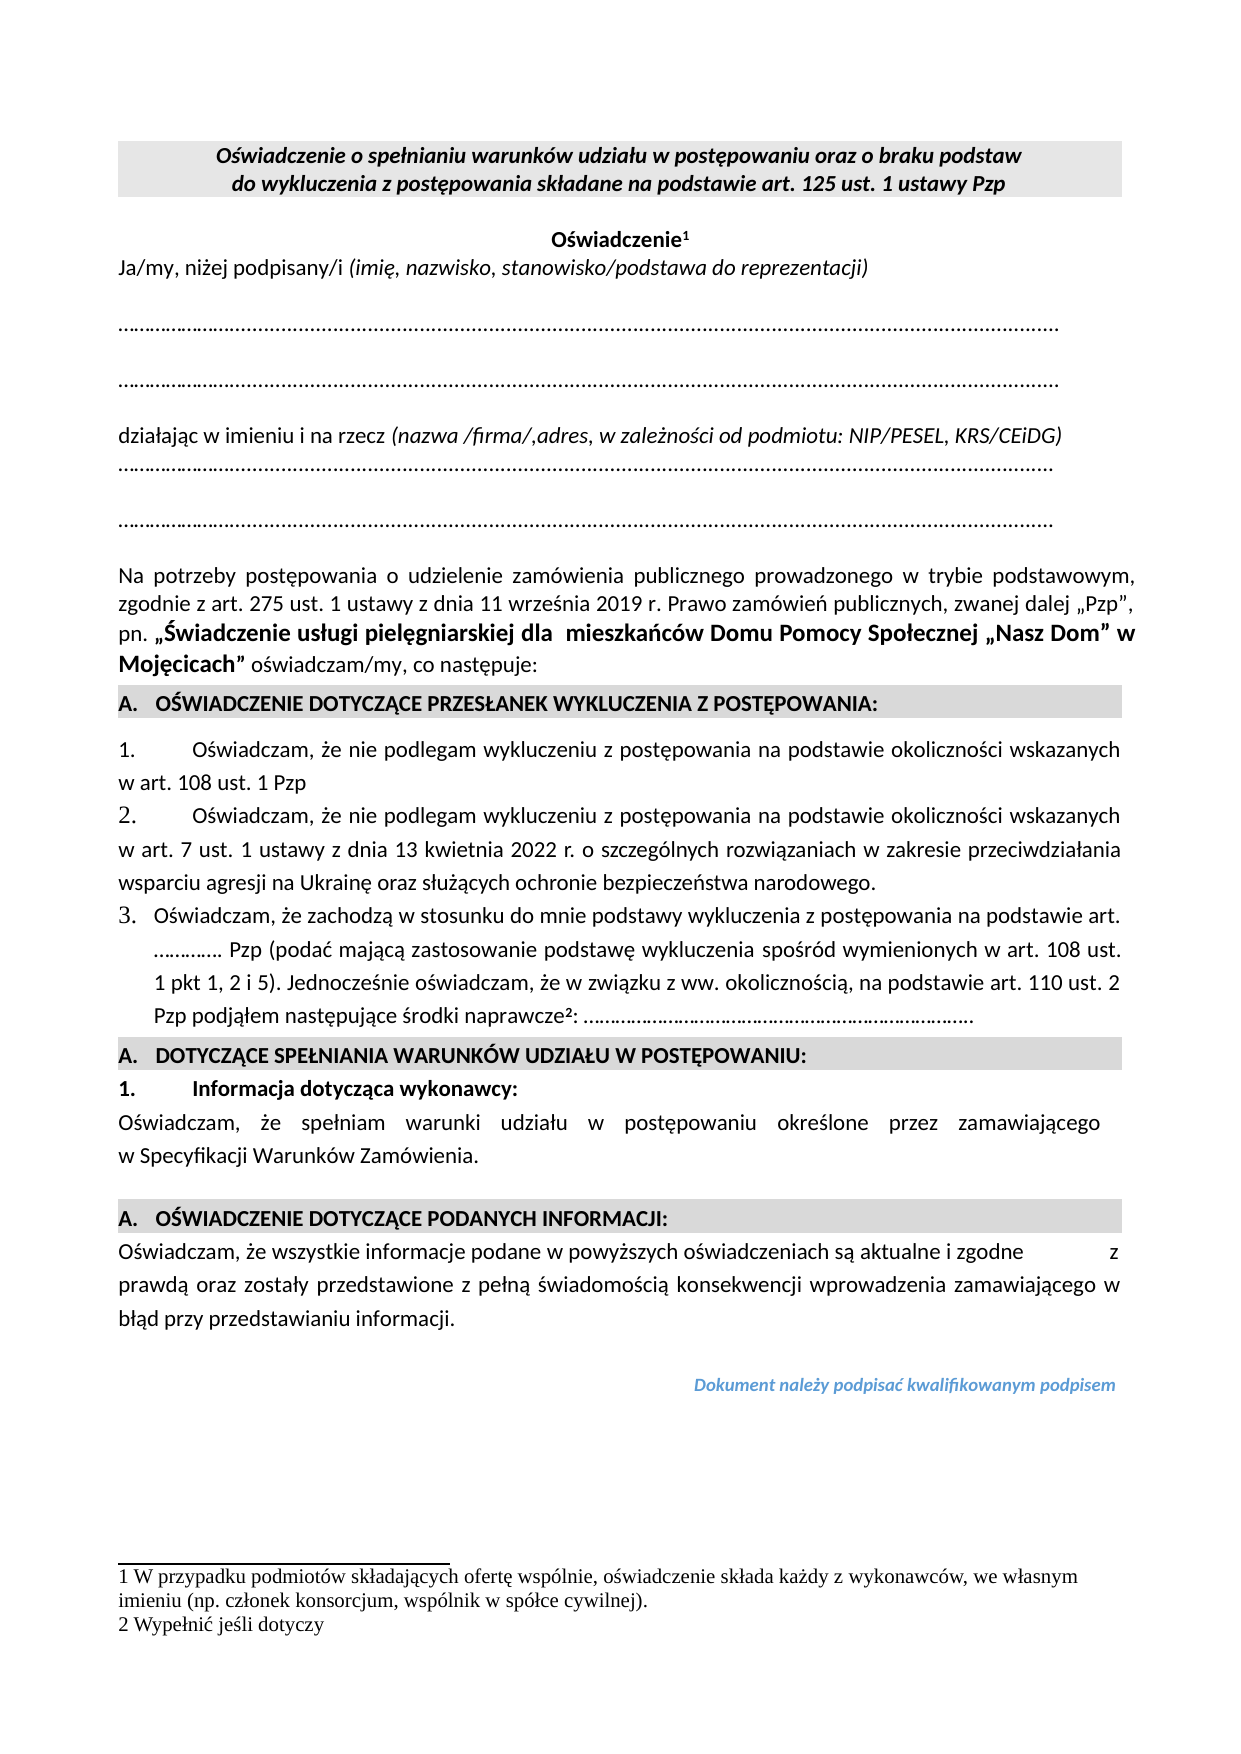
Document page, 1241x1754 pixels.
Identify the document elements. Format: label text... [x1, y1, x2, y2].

list DOTYCZĄCE SPEŁNIANIA WARUNKÓW UDZIAŁU W POSTĘPOWANIU: [118, 1037, 1122, 1070]
text …………………............................................................................................................................................... [118, 505, 1122, 533]
text …………………................................................................................................................................................ [118, 309, 1122, 337]
text Oświadczam, że spełniam warunki udziału w postępowaniu określone przez zamawiającego w Specyfikacji Warunków Zamówienia. [118, 1103, 1122, 1170]
text Dokument należy podpisać kwalifikowanym podpisem [118, 1373, 1122, 1396]
list Oświadczam, że nie podlegam wykluczeniu z postępowania na podstawie okoliczności wskazanych w art. 108 ust. 1 Pzp [118, 731, 1122, 797]
text działając w imieniu i na rzecz (nazwa /firma/,adres, w zależności od podmiotu: NIP/PESEL, KRS/CEiDG) [118, 421, 1122, 449]
text W przypadku podmiotów składających ofertę wspólnie, oświadczenie składa każdy z wykonawców, we własnym imieniu (np. członek konsorcjum, wspólnik w spółce cywilnej). [118, 1564, 1122, 1612]
text Ja/my, niżej podpisany/i (imię, nazwisko, stanowisko/podstawa do reprezentacji) [118, 253, 1122, 281]
list OŚWIADCZENIE DOTYCZĄCE PRZESŁANEK WYKLUCZENIA Z POSTĘPOWANIA: [118, 685, 1122, 718]
list Oświadczam, że zachodzą w stosunku do mnie podstawy wykluczenia z postępowania na podstawie art. …………. Pzp (podać mającą zastosowanie podstawę wykluczenia spośród wymienionych w art. 108 ust. 1 pkt 1, 2 i 5). Jednocześnie oświadczam, że w związku z ww. okolicznością, na podstawie art. 110 ust. 2 Pzp podjąłem następujące środki naprawcze: ……………………………………………………………….. [118, 897, 1122, 1031]
list Oświadczam, że nie podlegam wykluczeniu z postępowania na podstawie okoliczności wskazanych w art. 7 ust. 1 ustawy z dnia 13 kwietnia 2022 r. o szczególnych rozwiązaniach w zakresie przeciwdziałania wsparciu agresji na Ukrainę oraz służących ochronie bezpieczeństwa narodowego. [118, 797, 1122, 897]
text …………………................................................................................................................................................ [118, 365, 1122, 393]
text Oświadczenie [118, 225, 1122, 253]
subtitle do wykluczenia z postępowania składane na podstawie art. 125 ust. 1 ustawy Pzp [118, 169, 1122, 197]
text Oświadczam, że wszystkie informacje podane w powyższych oświadczeniach są aktualne i zgodne z prawdą oraz zostały przedstawione z pełną świadomością konsekwencji wprowadzenia zamawiającego w błąd przy przedstawianiu informacji. [118, 1233, 1122, 1333]
subtitle Oświadczenie o spełnianiu warunków udziału w postępowaniu oraz o braku podstaw [118, 141, 1122, 169]
list Informacja dotycząca wykonawcy: [118, 1070, 1122, 1103]
list Wypełnić jeśli dotyczy [118, 1612, 1122, 1636]
text …………………............................................................................................................................................... [118, 449, 1122, 477]
list OŚWIADCZENIE DOTYCZĄCE PODANYCH INFORMACJI: [118, 1199, 1122, 1233]
text Na potrzeby postępowania o udzielenie zamówienia publicznego prowadzonego w trybie podstawowym, zgodnie z art. 275 ust. 1 ustawy z dnia 11 września 2019 r. Prawo zamówień publicznych, zwanej dalej „Pzp”, pn. „Świadczenie usługi pielęgniarskiej dla mieszkańców Domu Pomocy Społecznej „Nasz Dom” w Mojęcicach” oświadczam/my, co następuje: [118, 561, 1137, 678]
